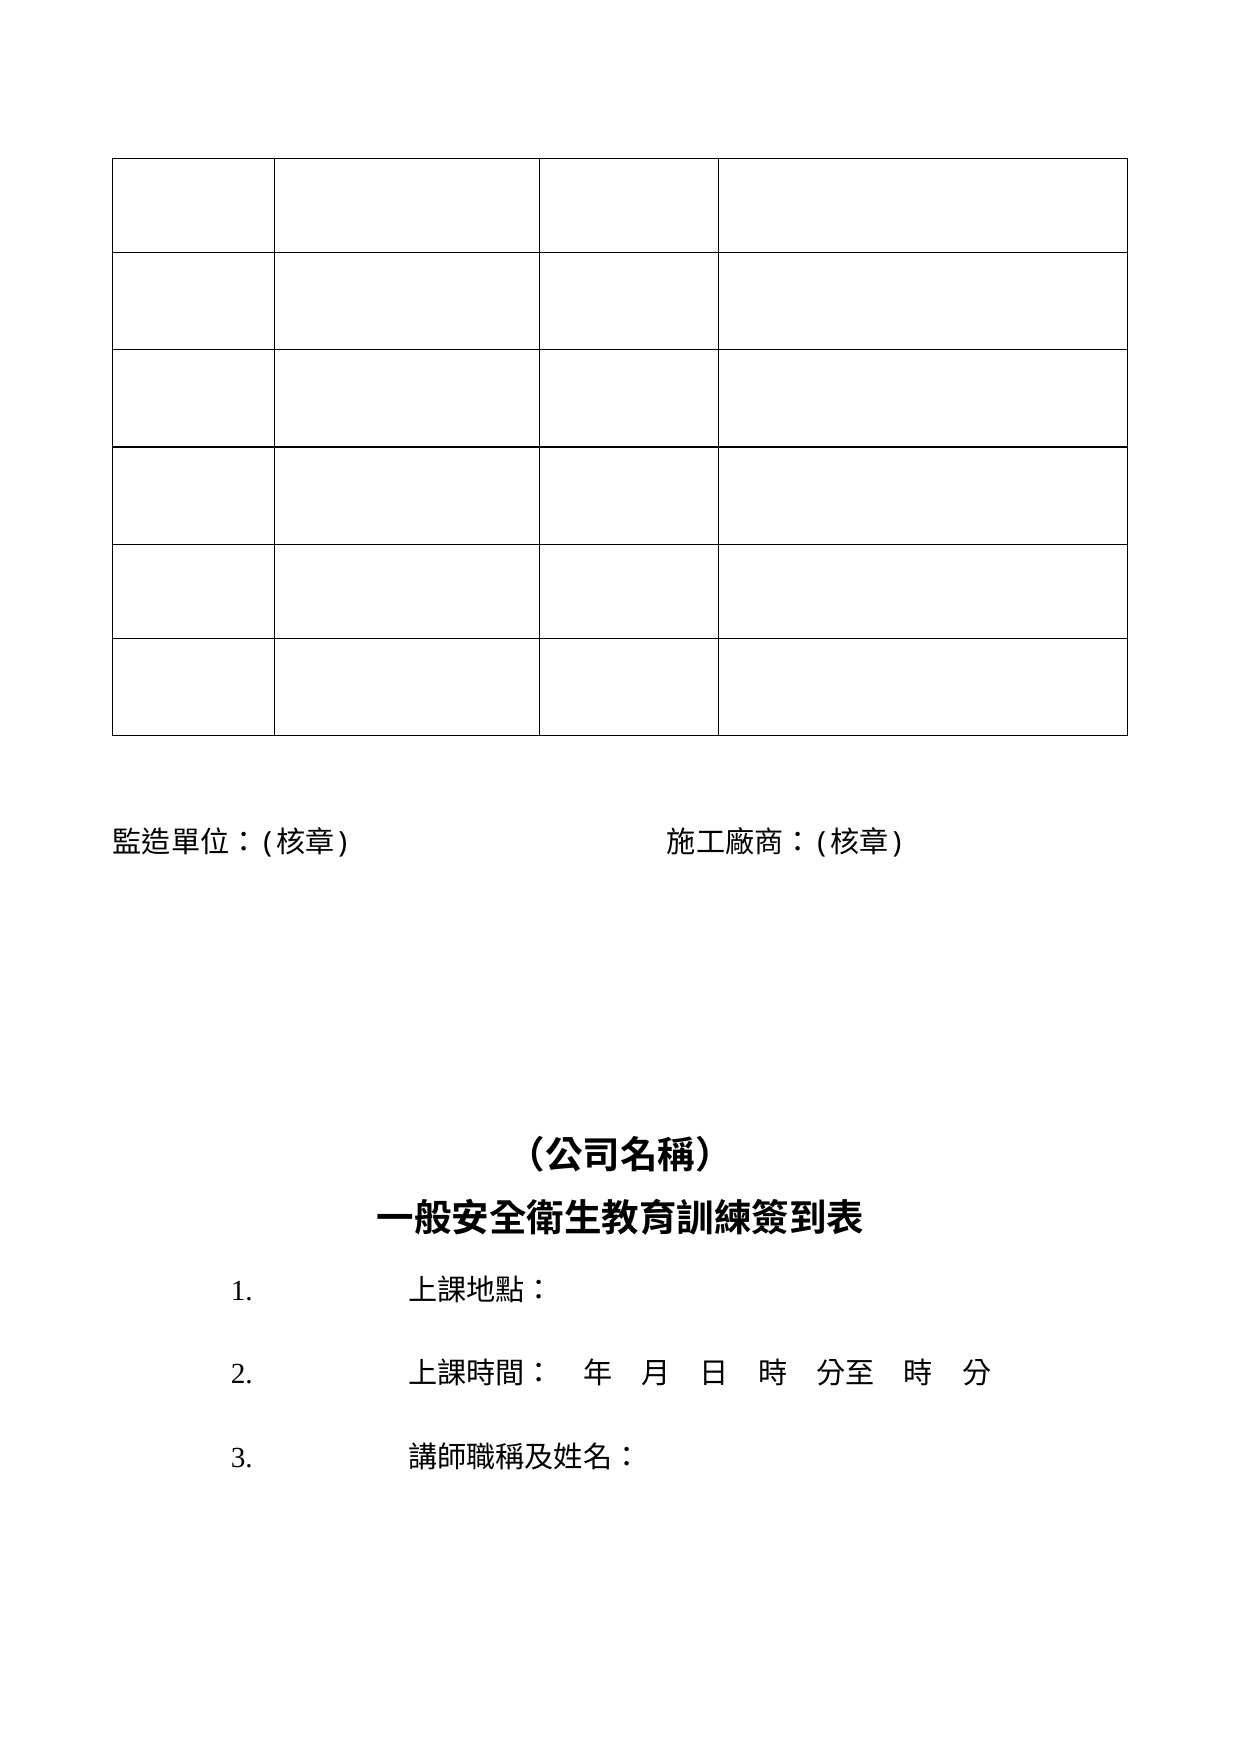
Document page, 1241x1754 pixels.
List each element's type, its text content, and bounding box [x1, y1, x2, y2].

table_cell [113, 253, 274, 349]
table_cell [719, 639, 1127, 734]
table_cell [275, 639, 539, 734]
text 監造單位：(核章) 施工廠商：(核章) [112, 798, 1128, 861]
table_cell [113, 159, 274, 252]
table_cell [275, 159, 539, 252]
table_cell [113, 448, 274, 543]
table_cell [540, 159, 718, 252]
text （公司名稱） [112, 1111, 1128, 1173]
table_cell [275, 253, 539, 349]
table_cell [719, 448, 1127, 543]
table_cell [719, 159, 1127, 252]
table_cell [540, 350, 718, 446]
table_cell [540, 639, 718, 734]
table_cell [275, 448, 539, 543]
list 講師職稱及姓名： [231, 1413, 1128, 1475]
table_cell [275, 545, 539, 637]
table_cell [113, 639, 274, 734]
table_cell [719, 350, 1127, 446]
table_cell [719, 253, 1127, 349]
table_cell [719, 545, 1127, 637]
table_cell [113, 350, 274, 446]
table_cell [540, 545, 718, 637]
table_cell [540, 253, 718, 349]
list 上課時間： 年 月 日 時 分至 時 分 [231, 1329, 1128, 1392]
table_cell [540, 448, 718, 543]
text 一般安全衛生教育訓練簽到表 [112, 1173, 1128, 1236]
list 上課地點： [231, 1246, 1128, 1308]
table_cell [275, 350, 539, 446]
table_cell [113, 545, 274, 637]
